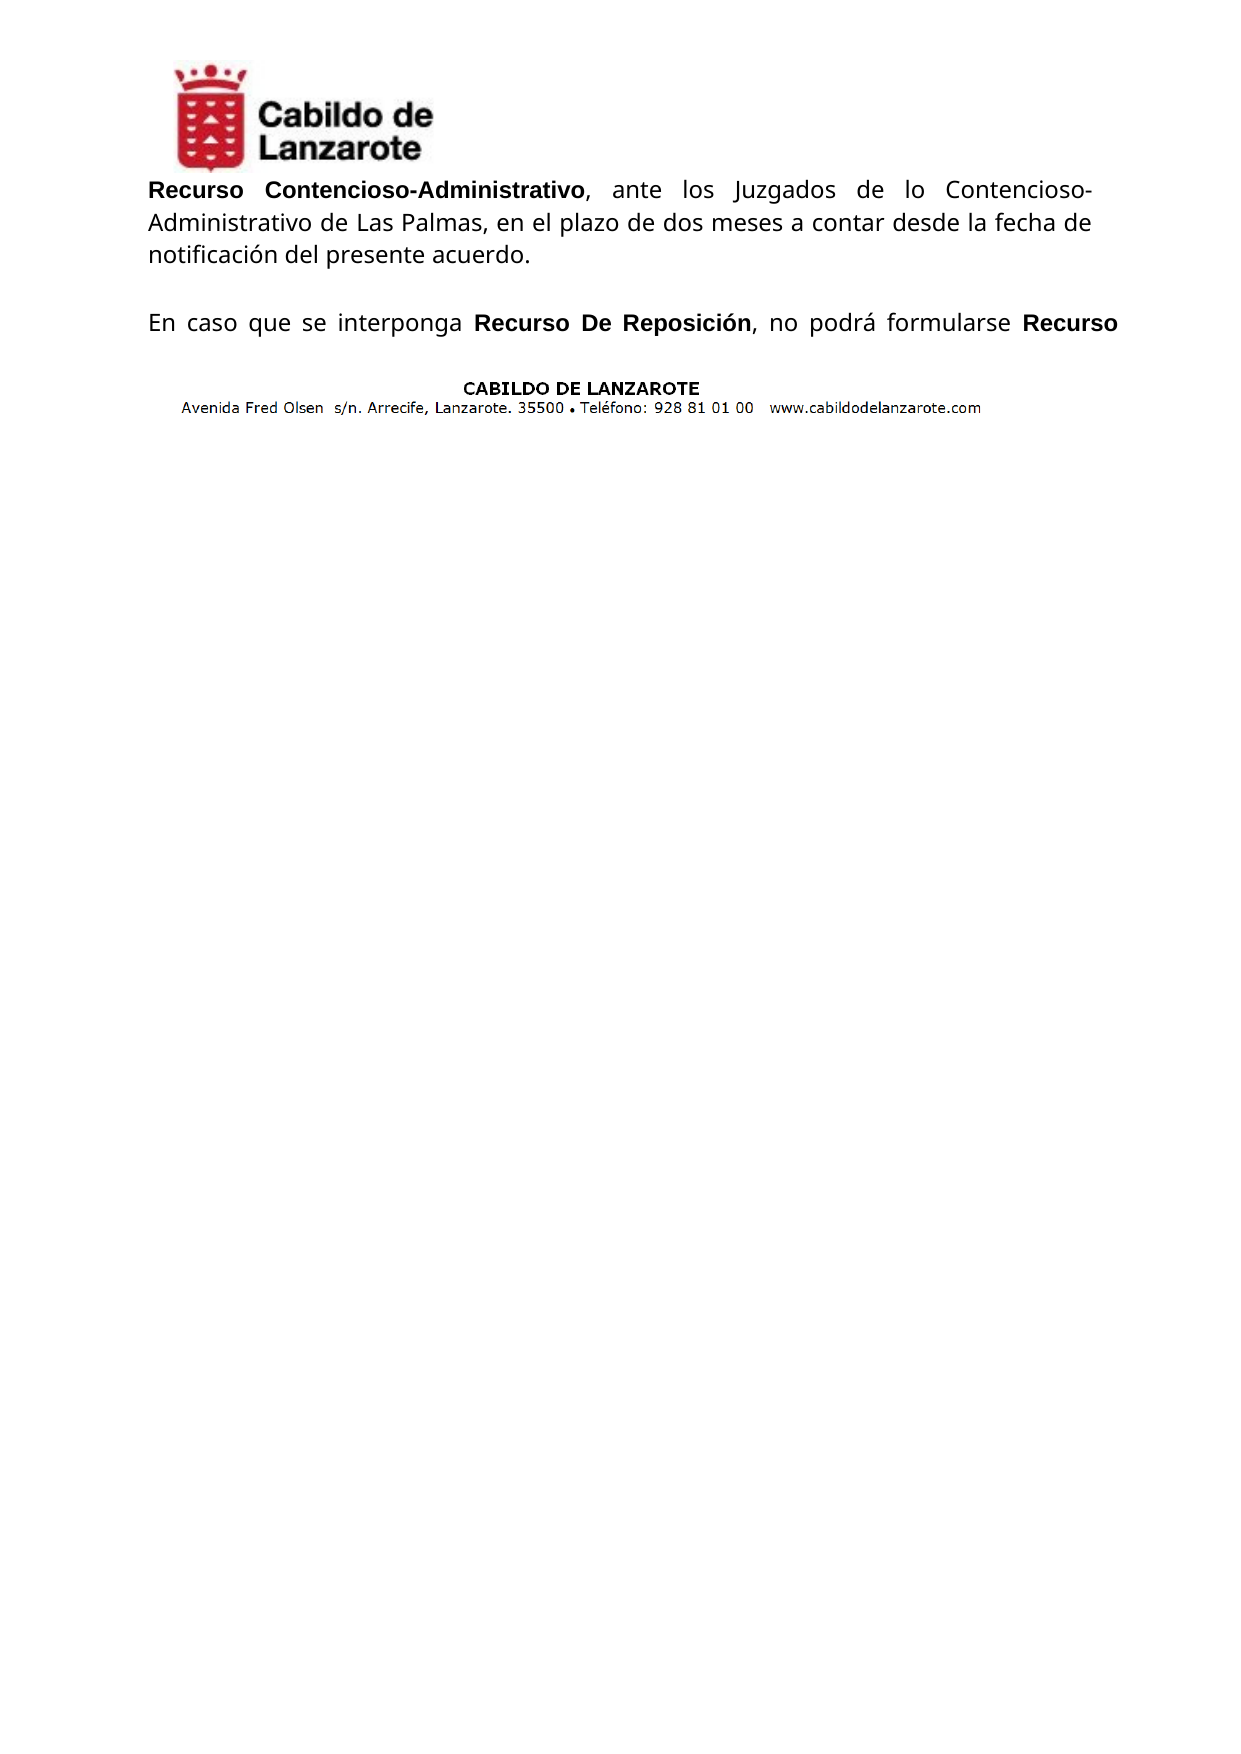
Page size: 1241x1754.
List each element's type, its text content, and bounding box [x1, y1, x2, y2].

picture [181, 382, 981, 415]
text En caso que se interponga Recurso De Reposición, no podrá formularse Recurso [148, 305, 1190, 338]
subtitle Recurso Contencioso-Administrativo, ante los Juzgados de lo Contencioso-Administrativo de Las Palmas, en el plazo de dos meses a contar desde la fecha de notificación del presente acuerdo. [148, 173, 1093, 271]
picture [173, 60, 434, 173]
